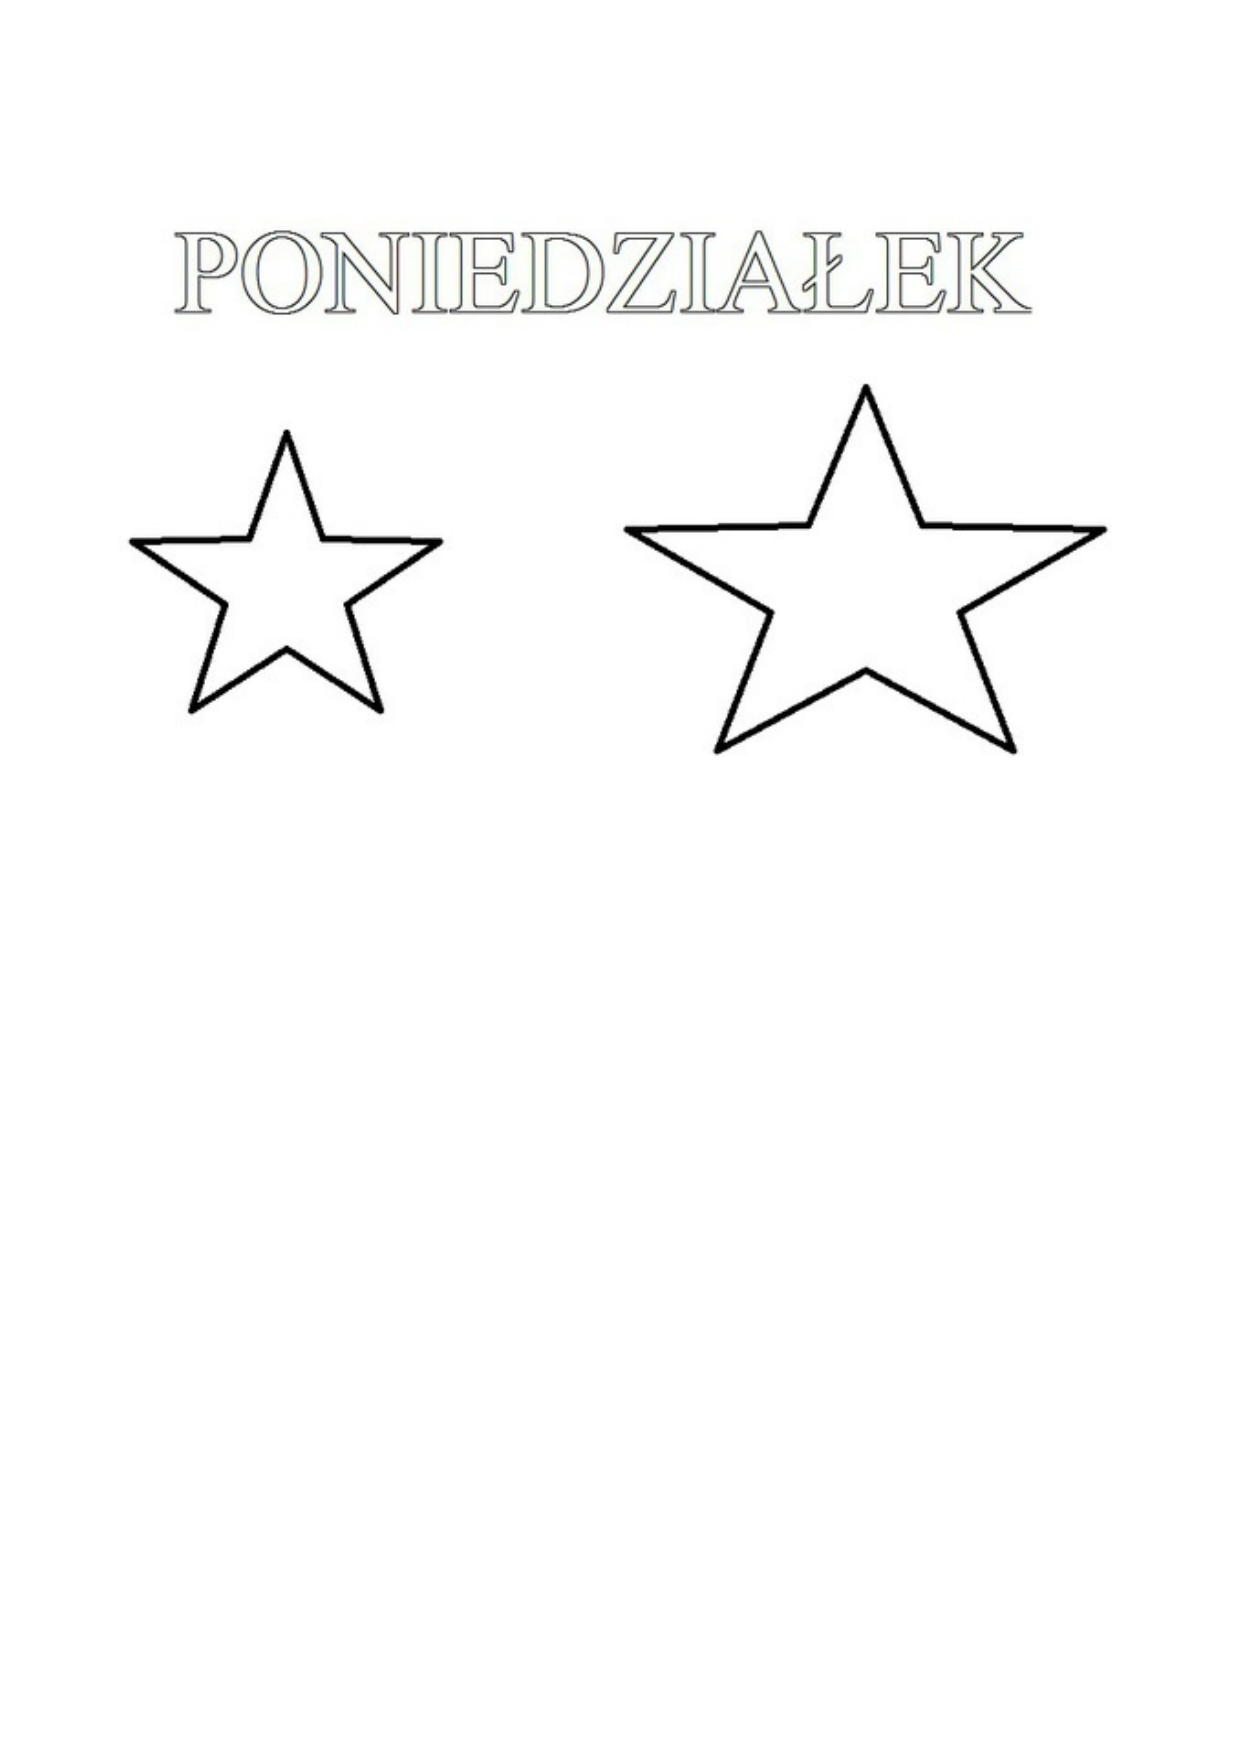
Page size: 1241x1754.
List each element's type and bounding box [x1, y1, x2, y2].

picture [88, 68, 1185, 1098]
